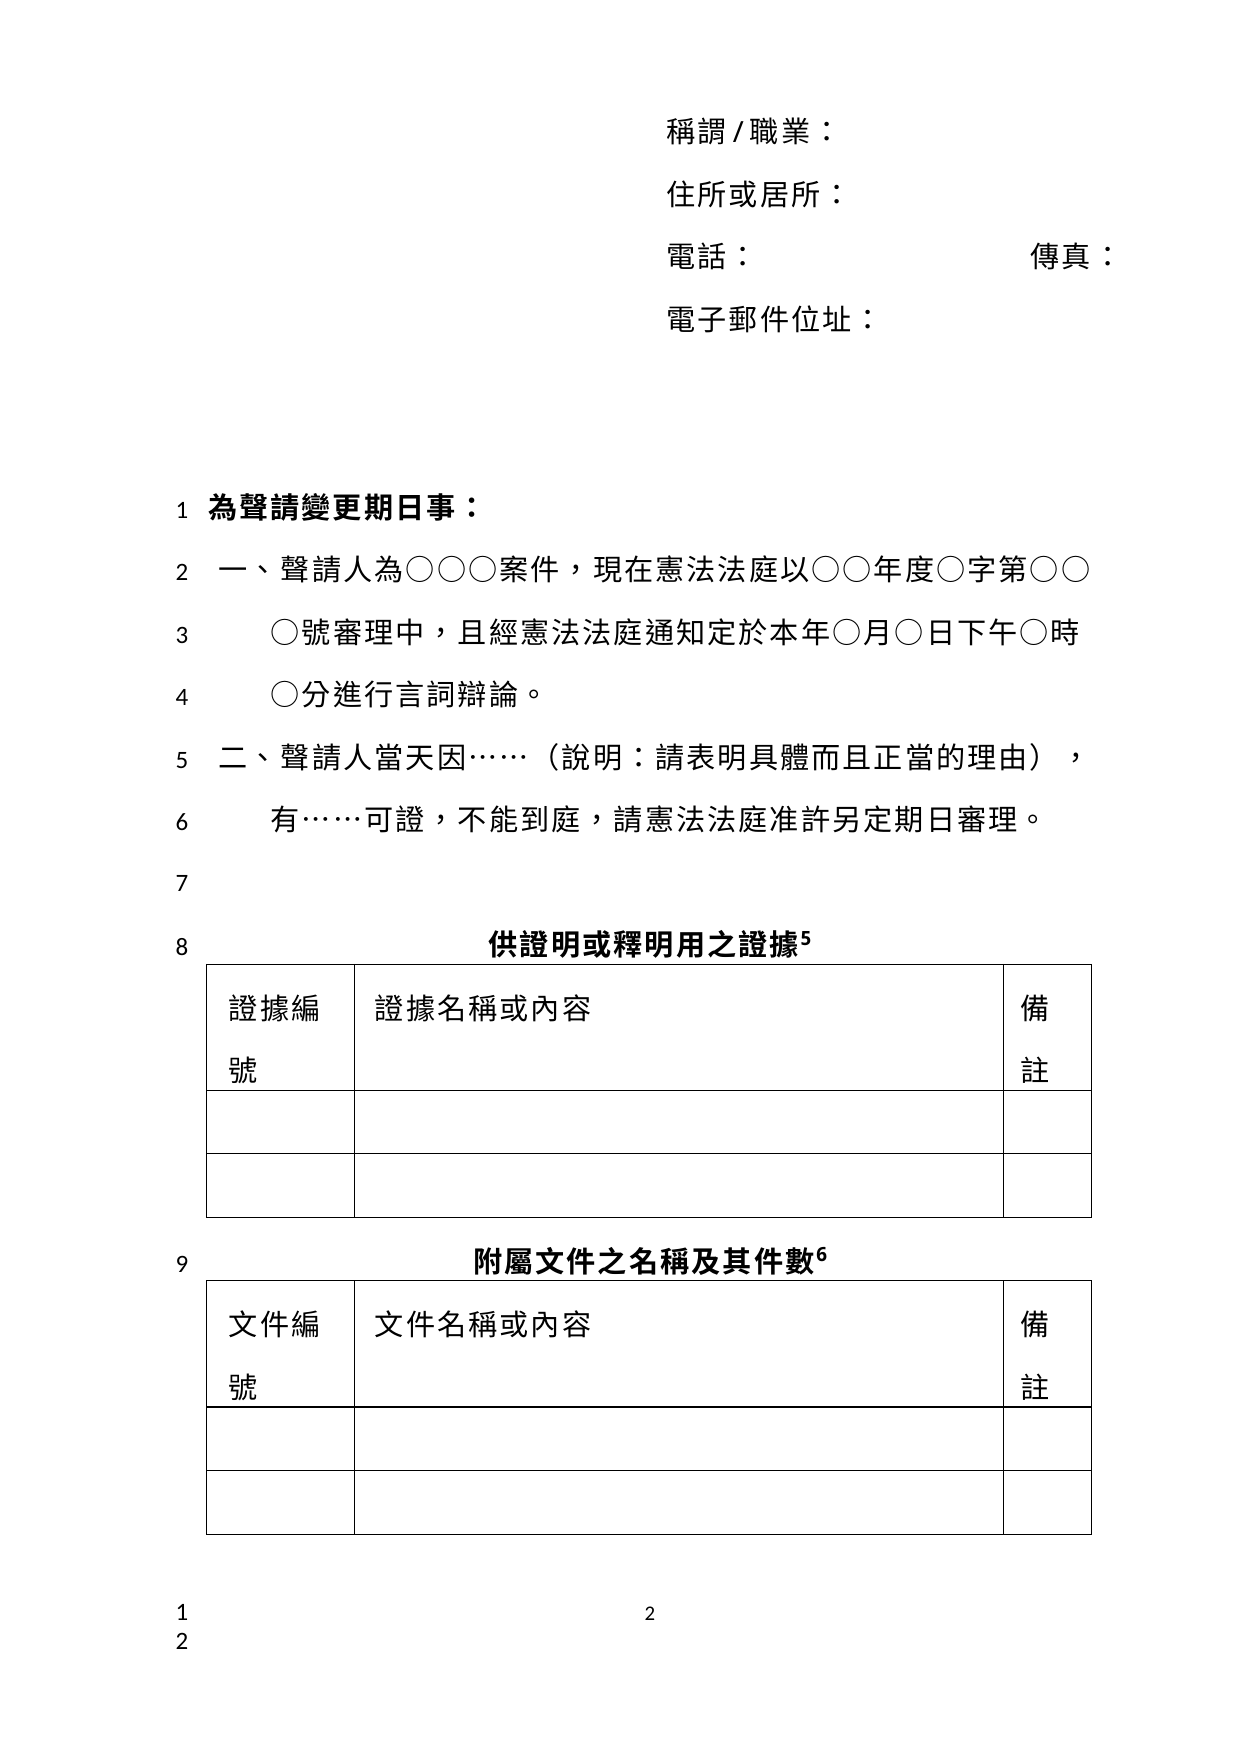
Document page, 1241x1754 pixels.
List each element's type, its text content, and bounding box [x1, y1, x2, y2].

table_cell [207, 1408, 354, 1470]
table_header 備註 [1004, 965, 1091, 1090]
text 二、聲請人當天因……（說明：請表明具體而且正當的理由），有……可證，不能到庭，請憲法法庭准許另定期日審理。 [207, 714, 1092, 901]
table_header 證據名稱或內容 [355, 965, 1003, 1090]
table_cell [355, 1154, 1003, 1217]
text 一、聲請人為○○○案件，現在憲法法庭以○○年度○字第○○○號審理中，且經憲法法庭通知定於本年○月○日下午○時○分進行言詞辯論。 [207, 526, 1092, 714]
table_cell [207, 1471, 354, 1533]
table_cell [207, 1154, 354, 1217]
table_header 文件編號 [207, 1281, 354, 1406]
text 供證明或釋明用之證據 [207, 901, 1092, 964]
table_cell [1004, 1154, 1091, 1217]
table_cell [1004, 1408, 1091, 1470]
text 電話： 傳真： [207, 214, 1092, 276]
table_cell [207, 1091, 354, 1153]
table_cell [1004, 1091, 1091, 1153]
text 住所或居所： [207, 151, 1092, 214]
table_cell [355, 1471, 1003, 1533]
text 電子郵件位址： [207, 276, 1092, 339]
table_cell [1004, 1471, 1091, 1533]
table_header 證據編號 [207, 965, 354, 1090]
text 附屬文件之名稱及其件數 [207, 1218, 1092, 1280]
text 為聲請變更期日事： [207, 464, 1092, 526]
table_header 文件名稱或內容 [355, 1281, 1003, 1406]
text 稱謂/職業： [207, 89, 1092, 151]
table_cell [355, 1408, 1003, 1470]
table_header 備註 [1004, 1281, 1091, 1406]
table_cell [355, 1091, 1003, 1153]
